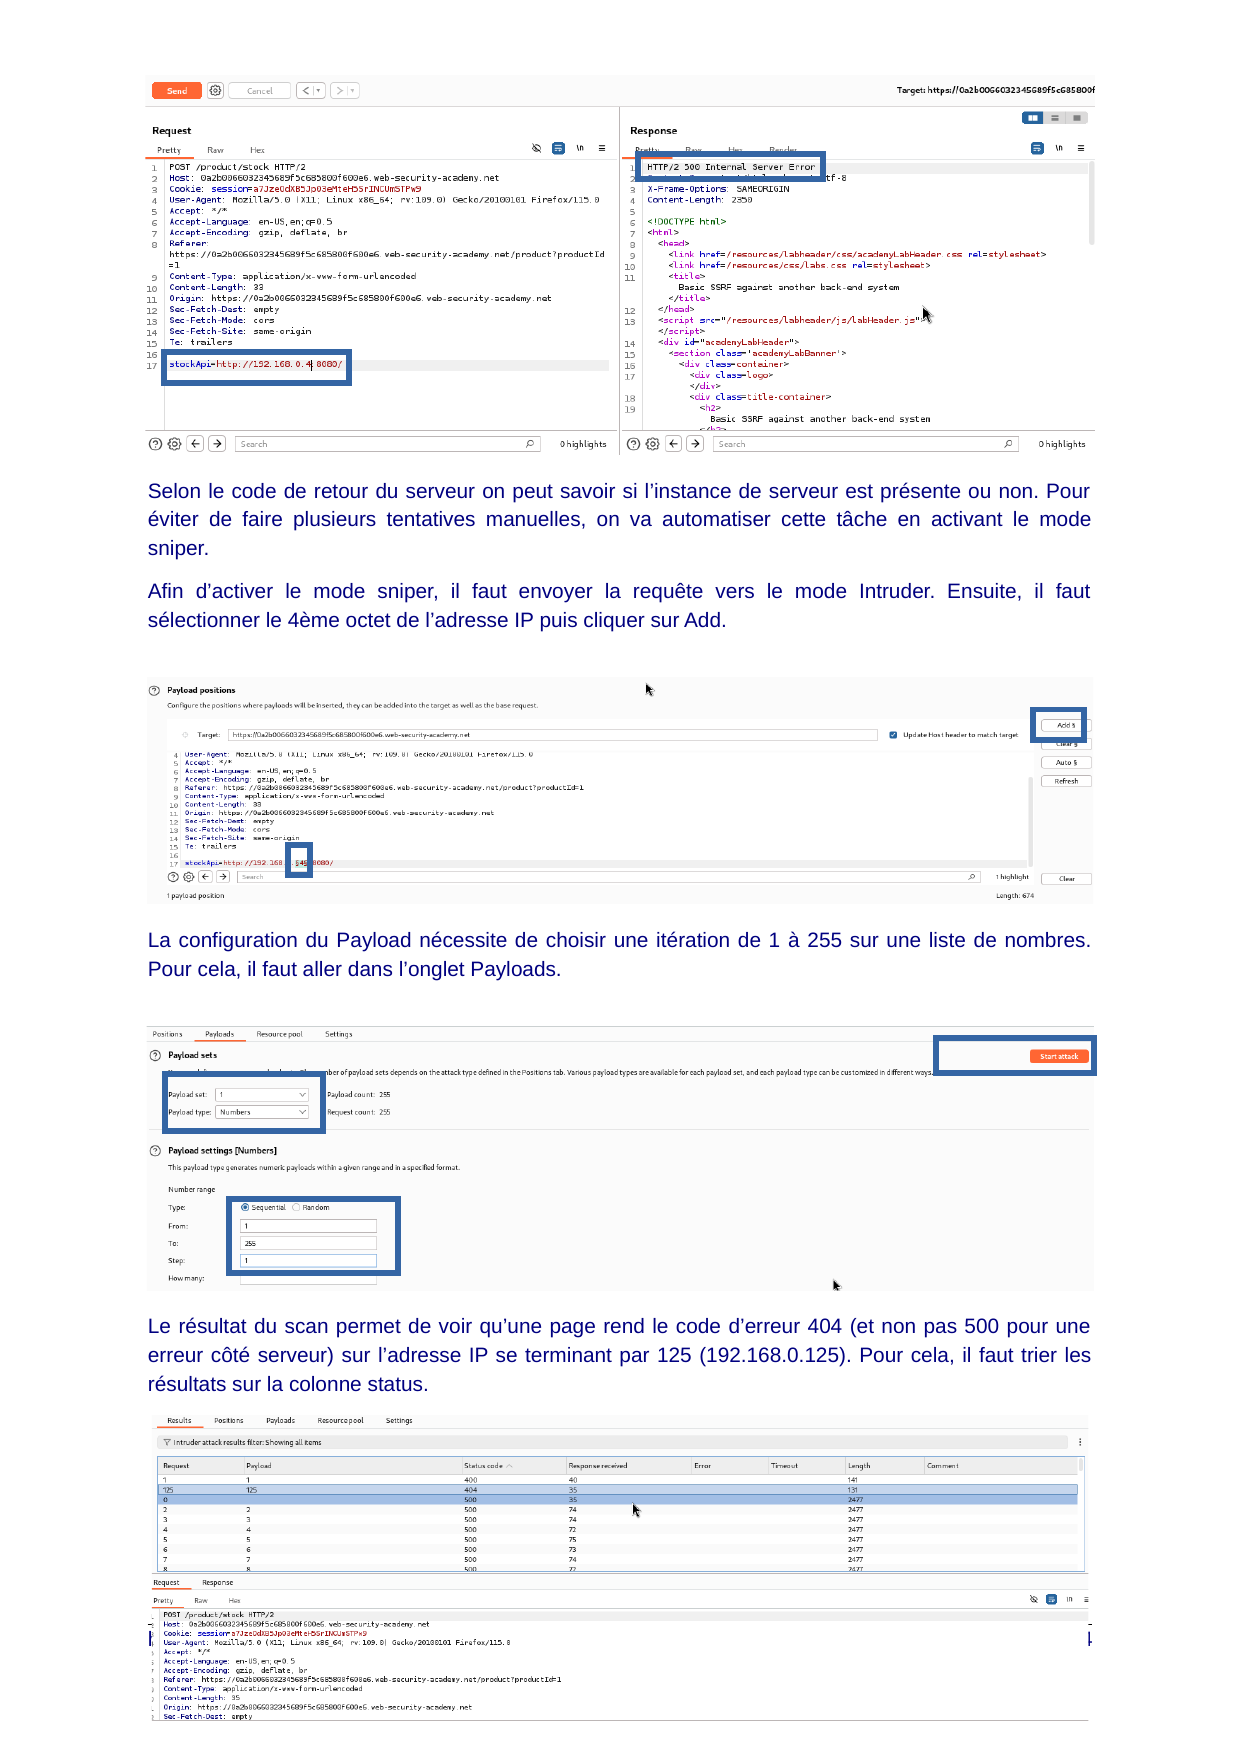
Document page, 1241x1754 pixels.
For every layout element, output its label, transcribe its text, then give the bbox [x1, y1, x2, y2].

text La configuration du Payload nécessite de choisir une itération de 1 à 255 sur une liste de nombres. Pour cela, il faut aller dans l’onglet Payloads. [148, 928, 1092, 981]
text Selon le code de retour du serveur on peut savoir si l’instance de serveur est présente ou non. Pour éviter de faire plusieurs tentatives manuelles, on va automatiser cette tâche en activant le mode sniper. [148, 478, 1092, 560]
text Afin d’activer le mode sniper, il faut envoyer la requête vers le mode Intruder. Ensuite, il faut sélectionner le 4ème octet de l’adresse IP puis cliquer sur Add. [148, 579, 1092, 632]
text Le résultat du scan permet de voir qu’une page rend le code d’erreur 404 (et non pas 500 pour une erreur côté serveur) sur l’adresse IP se terminant par 125 (192.168.0.125). Pour cela, il faut trier les résultats sur la colonne status. [148, 1314, 1092, 1396]
